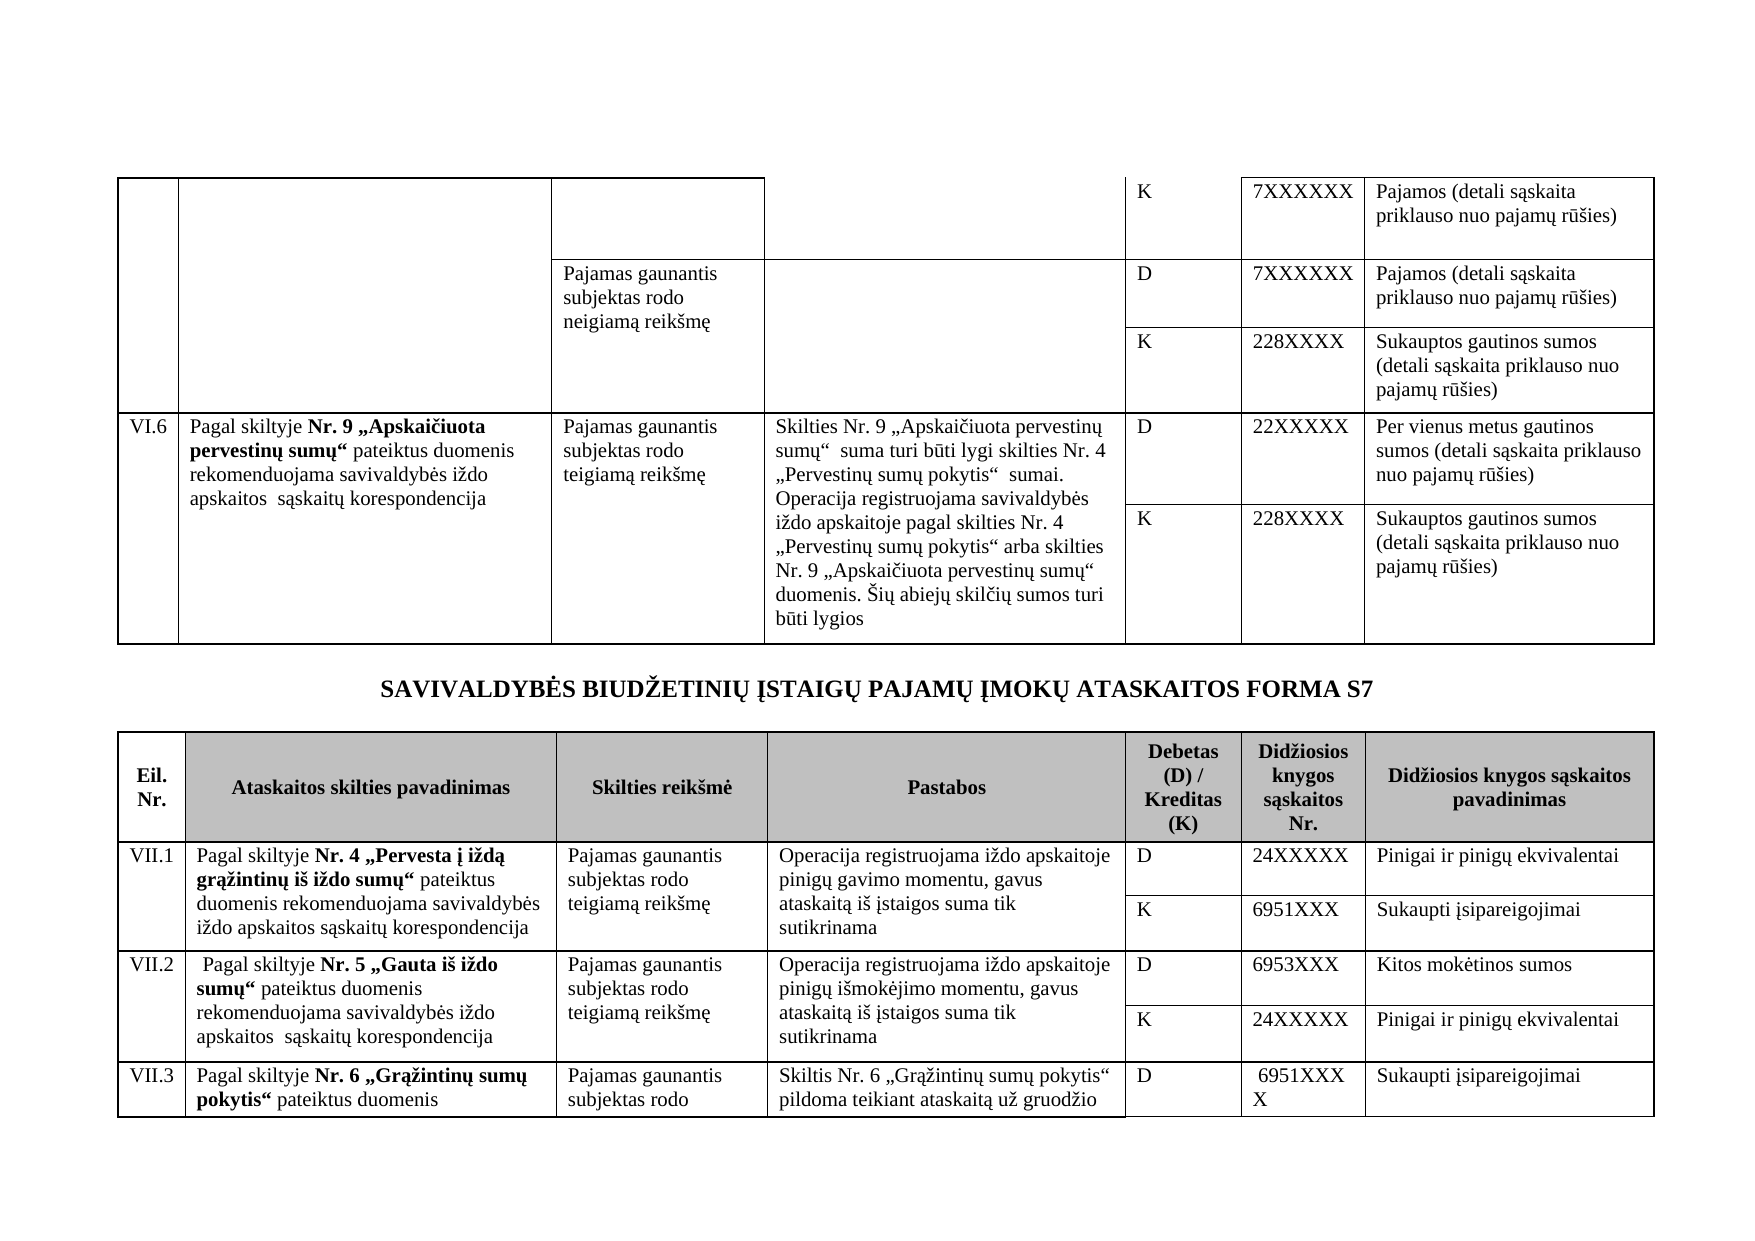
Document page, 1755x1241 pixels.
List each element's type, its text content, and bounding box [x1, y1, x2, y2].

table_cell 24XXXXX [1242, 843, 1365, 895]
table_cell 6953XXX [1242, 952, 1365, 1004]
table_cell Skilties Nr. 9 „Apskaičiuota pervestinų sumų“ suma turi būti lygi skilties Nr. 4 „Pervestinų sumų pokytis“ sumai. Operacija registruojama savivaldybės iždo apskaitoje pagal skilties Nr. 4 „Pervestinų sumų pokytis“ arba skilties Nr. 9 „Apskaičiuota pervestinų sumų“ duomenis. Šių abiejų skilčių sumos turi būti lygios [765, 414, 1125, 643]
table_cell Pagal skiltyje Nr. 6 „Grąžintinų sumų pokytis“ pateiktus duomenis [186, 1063, 556, 1116]
table_cell [765, 327, 1125, 412]
table_cell Pinigai ir pinigų ekvivalentai [1366, 1006, 1653, 1061]
table_cell VI.6 [119, 414, 178, 643]
table_cell 228XXXX [1242, 328, 1364, 412]
table_cell K [1126, 328, 1241, 412]
table_cell [765, 260, 1125, 327]
table_cell 228XXXX [1242, 505, 1364, 643]
table_cell Pagal skiltyje Nr. 9 „Apskaičiuota pervestinų sumų“ pateiktus duomenis rekomenduojama savivaldybės iždo apskaitos sąskaitų korespondencija [179, 414, 551, 643]
table_cell D [1126, 1063, 1241, 1116]
table_cell K [1126, 896, 1241, 950]
table_cell Pajamas gaunantis subjektas rodo [557, 1063, 767, 1116]
table_cell D [1126, 414, 1241, 504]
table_cell Pinigai ir pinigų ekvivalentai [1366, 843, 1653, 895]
table_cell K [1126, 177, 1241, 258]
table_cell Skiltis Nr. 6 „Grąžintinų sumų pokytis“ pildoma teikiant ataskaitą už gruodžio [768, 1063, 1125, 1116]
table_cell D [1126, 952, 1241, 1004]
table_header Pastabos [768, 733, 1125, 841]
table_header Skilties reikšmė [557, 733, 767, 841]
table_cell [179, 179, 551, 412]
table_cell Pagal skiltyje Nr. 5 „Gauta iš iždo sumų“ pateiktus duomenis rekomenduojama savivaldybės iždo apskaitos sąskaitų korespondencija [186, 952, 556, 1061]
table_cell Pagal skiltyje Nr. 4 „Pervesta į iždą grąžintinų iš iždo sumų“ pateiktus duomenis rekomenduojama savivaldybės iždo apskaitos sąskaitų korespondencija [186, 843, 556, 950]
table_cell 6951XXXX [1242, 1063, 1365, 1116]
table_cell Per vienus metus gautinos sumos (detali sąskaita priklauso nuo pajamų rūšies) [1365, 414, 1653, 504]
table_cell Sukauptos gautinos sumos (detali sąskaita priklauso nuo pajamų rūšies) [1365, 328, 1653, 412]
table_cell Pajamos (detali sąskaita priklauso nuo pajamų rūšies) [1365, 178, 1653, 258]
table_cell Sukauptos gautinos sumos (detali sąskaita priklauso nuo pajamų rūšies) [1365, 505, 1653, 643]
table_cell VII.3 [119, 1063, 185, 1116]
table_header Didžiosios knygos sąskaitos pavadinimas [1366, 733, 1653, 841]
table_cell K [1126, 1006, 1241, 1061]
table_cell VII.1 [119, 843, 185, 950]
table_header Didžiosios knygos sąskaitos Nr. [1242, 733, 1365, 841]
table_cell Sukaupti įsipareigojimai [1366, 896, 1653, 950]
table_cell 22XXXXX [1242, 414, 1364, 504]
text SAVIVALDYBĖS BIUDŽETINIŲ ĮSTAIGŲ PAJAMŲ ĮMOKŲ ATASKAITOS FORMA S7 [118, 674, 1636, 702]
table_header Ataskaitos skilties pavadinimas [186, 733, 556, 841]
table_cell VII.2 [119, 952, 185, 1061]
table_cell Pajamas gaunantis subjektas rodo neigiamą reikšmę [552, 260, 764, 412]
table_cell Sukaupti įsipareigojimai [1366, 1063, 1653, 1116]
table_cell Pajamas gaunantis subjektas rodo teigiamą reikšmę [552, 414, 764, 643]
table_header Debetas (D) / Kreditas (K) [1126, 733, 1241, 841]
table_cell Pajamas gaunantis subjektas rodo teigiamą reikšmę [557, 952, 767, 1061]
table_cell Operacija registruojama iždo apskaitoje pinigų gavimo momentu, gavus ataskaitą iš įstaigos suma tik sutikrinama [768, 843, 1125, 950]
table_cell D [1126, 843, 1241, 895]
table_cell Pajamas gaunantis subjektas rodo teigiamą reikšmę [557, 843, 767, 950]
table_header Eil. Nr. [119, 733, 185, 841]
table_cell 24XXXXX [1242, 1006, 1365, 1061]
table_cell Kitos mokėtinos sumos [1366, 952, 1653, 1004]
table_cell [765, 177, 1125, 258]
table_cell D [1126, 260, 1241, 327]
table_cell [552, 179, 764, 258]
table_cell K [1126, 505, 1241, 643]
table_cell Operacija registruojama iždo apskaitoje pinigų išmokėjimo momentu, gavus ataskaitą iš įstaigos suma tik sutikrinama [768, 952, 1125, 1061]
table_cell 7XXXXXX [1242, 178, 1364, 258]
table_cell Pajamos (detali sąskaita priklauso nuo pajamų rūšies) [1365, 260, 1653, 327]
table_cell [119, 179, 178, 412]
table_cell 7XXXXXX [1242, 260, 1364, 327]
table_cell 6951XXX [1242, 896, 1365, 950]
